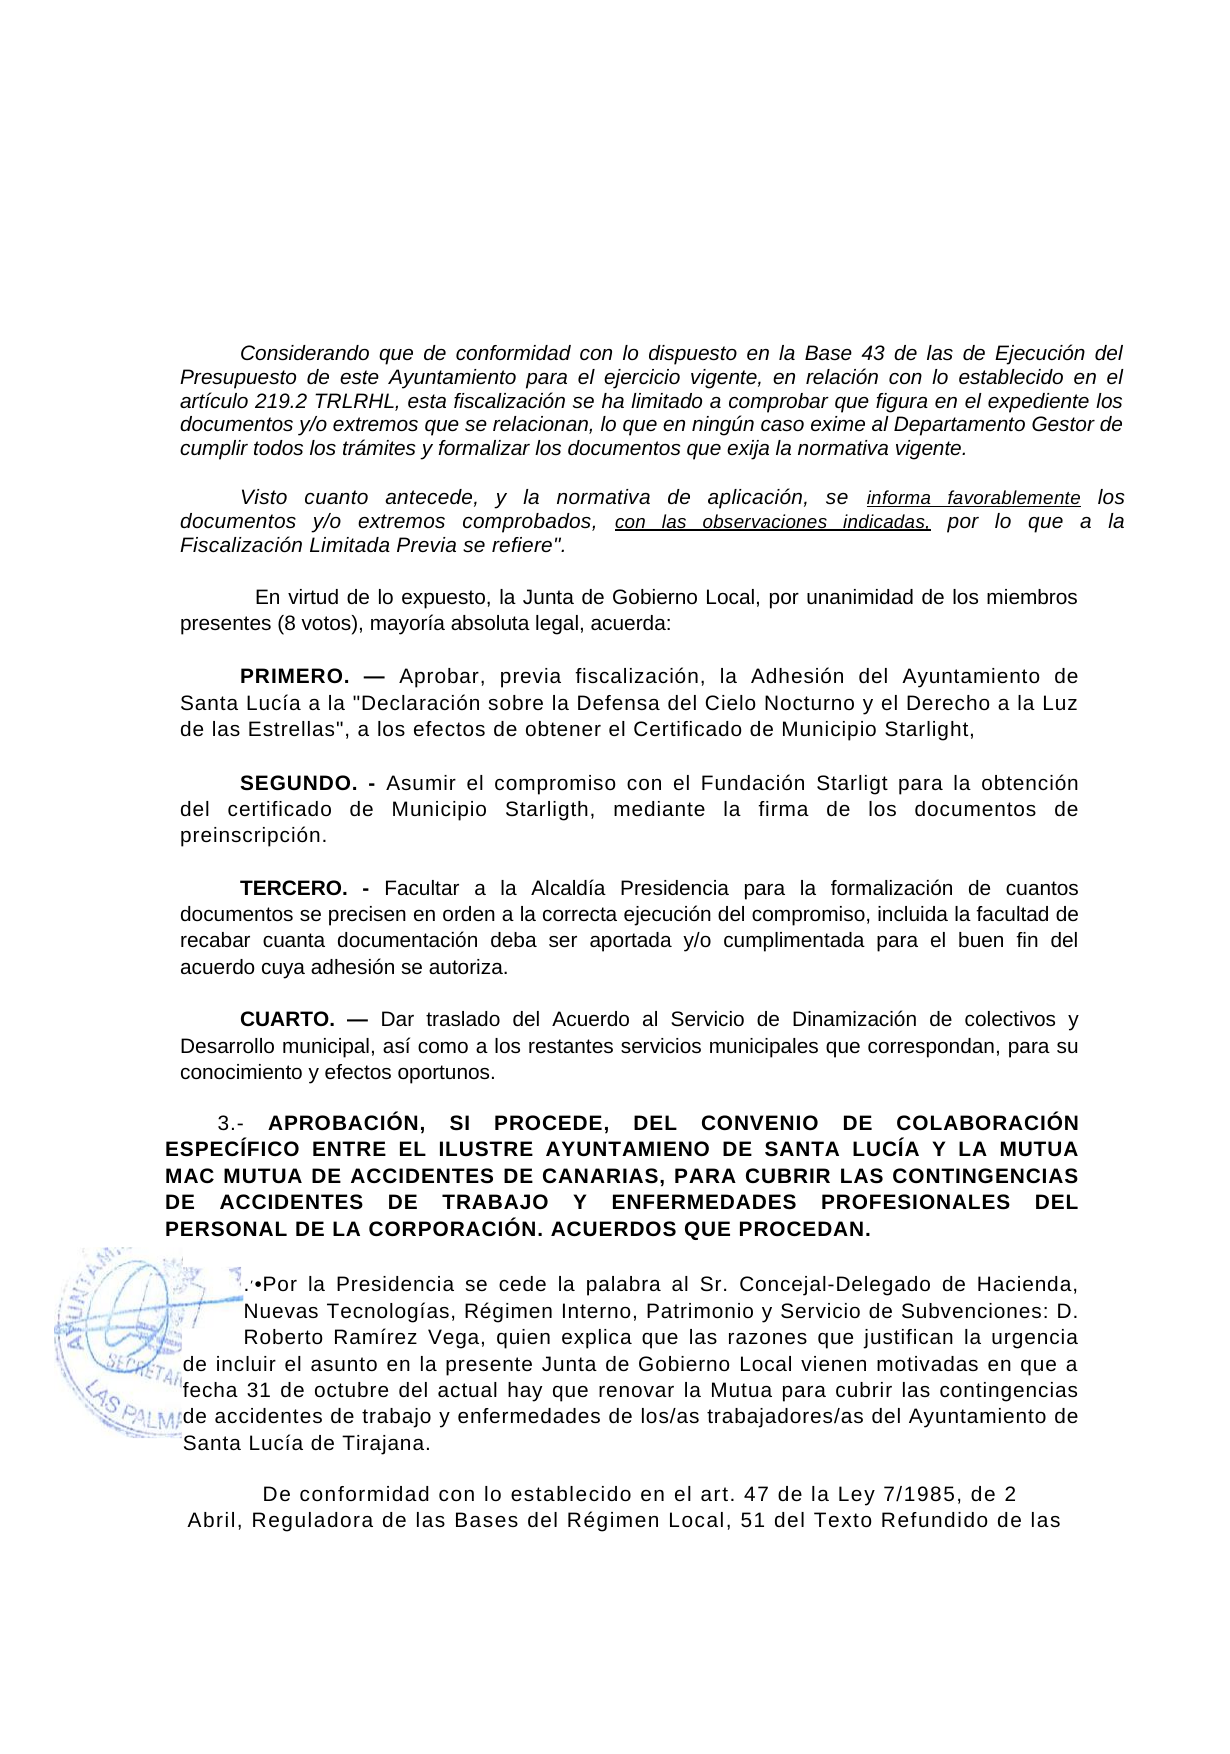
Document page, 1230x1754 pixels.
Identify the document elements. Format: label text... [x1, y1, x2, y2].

text Considerando que de conformidad con lo dispuesto en la Base 43 de las de Ejecución del Presupuesto de este Ayuntamiento para el ejercicio vigente, en relación con lo establecido en el artículo 219.2 TRLRHL, esta fiscalización se ha limitado a comprobar que figura en el expediente los documentos y/o extremos que se relacionan, lo que en ningún caso exime al Departamento Gestor de cumplir todos los trámites y formalizar los documentos que exija la normativa vigente. [180, 341, 1125, 461]
text SEGUNDO. - Asumir el compromiso con el Fundación Starligt para la obtención del certificado de Municipio Starligth, mediante la firma de los documentos de preinscripción. [180, 769, 1080, 848]
picture [67, 1247, 244, 1439]
text En virtud de lo expuesto, la Junta de Gobierno Local, por unanimidad de los miembros presentes (8 votos), mayoría absoluta legal, acuerda: [180, 583, 1080, 636]
text 3.- APROBACIÓN, SI PROCEDE, DEL CONVENIO DE COLABORACIÓN ESPECÍFICO ENTRE EL ILUSTRE AYUNTAMIENO DE SANTA LUCÍA Y LA MUTUA MAC MUTUA DE ACCIDENTES DE CANARIAS, PARA CUBRIR LAS CONTINGENCIAS DE ACCIDENTES DE TRABAJO Y ENFERMEDADES PROFESIONALES DEL PERSONAL DE LA CORPORACIÓN. ACUERDOS QUE PROCEDAN. [165, 1109, 1080, 1241]
text .,•Por la Presidencia se cede la palabra al Sr. Concejal-Delegado de Hacienda, Nuevas Tecnologías, Régimen Interno, Patrimonio y Servicio de Subvenciones: D. Roberto Ramírez Vega, quien explica que las razones que justifican la urgencia de incluir el asunto en la presente Junta de Gobierno Local vienen motivadas en que a fecha 31 de octubre del actual hay que renovar la Mutua para cubrir las contingencias de accidentes de trabajo y enfermedades de los/as trabajadores/as del Ayuntamiento de Santa Lucía de Tirajana. [165, 1271, 1080, 1455]
text TERCERO. - Facultar a la Alcaldía Presidencia para la formalización de cuantos documentos se precisen en orden a la correcta ejecución del compromiso, incluida la facultad de recabar cuanta documentación deba ser aportada y/o cumplimentada para el buen fin del acuerdo cuya adhesión se autoriza. [180, 874, 1080, 979]
text Visto cuanto antecede, y la normativa de aplicación, se informa favorablemente los documentos y/o extremos comprobados, con las observaciones indicadas, por lo que a la Fiscalización Limitada Previa se refiere". [180, 485, 1125, 557]
text De conformidad con lo establecido en el art. 47 de la Ley 7/1985, de 2 Abril, Reguladora de las Bases del Régimen Local, 51 del Texto Refundido de las [187, 1480, 1080, 1533]
text PRIMERO. — Aprobar, previa fiscalización, la Adhesión del Ayuntamiento de Santa Lucía a la "Declaración sobre la Defensa del Cielo Nocturno y el Derecho a la Luz de las Estrellas", a los efectos de obtener el Certificado de Municipio Starlight, [180, 663, 1080, 742]
text CUARTO. — Dar traslado del Acuerdo al Servicio de Dinamización de colectivos y Desarrollo municipal, así como a los restantes servicios municipales que correspondan, para su conocimiento y efectos oportunos. [180, 1006, 1080, 1084]
